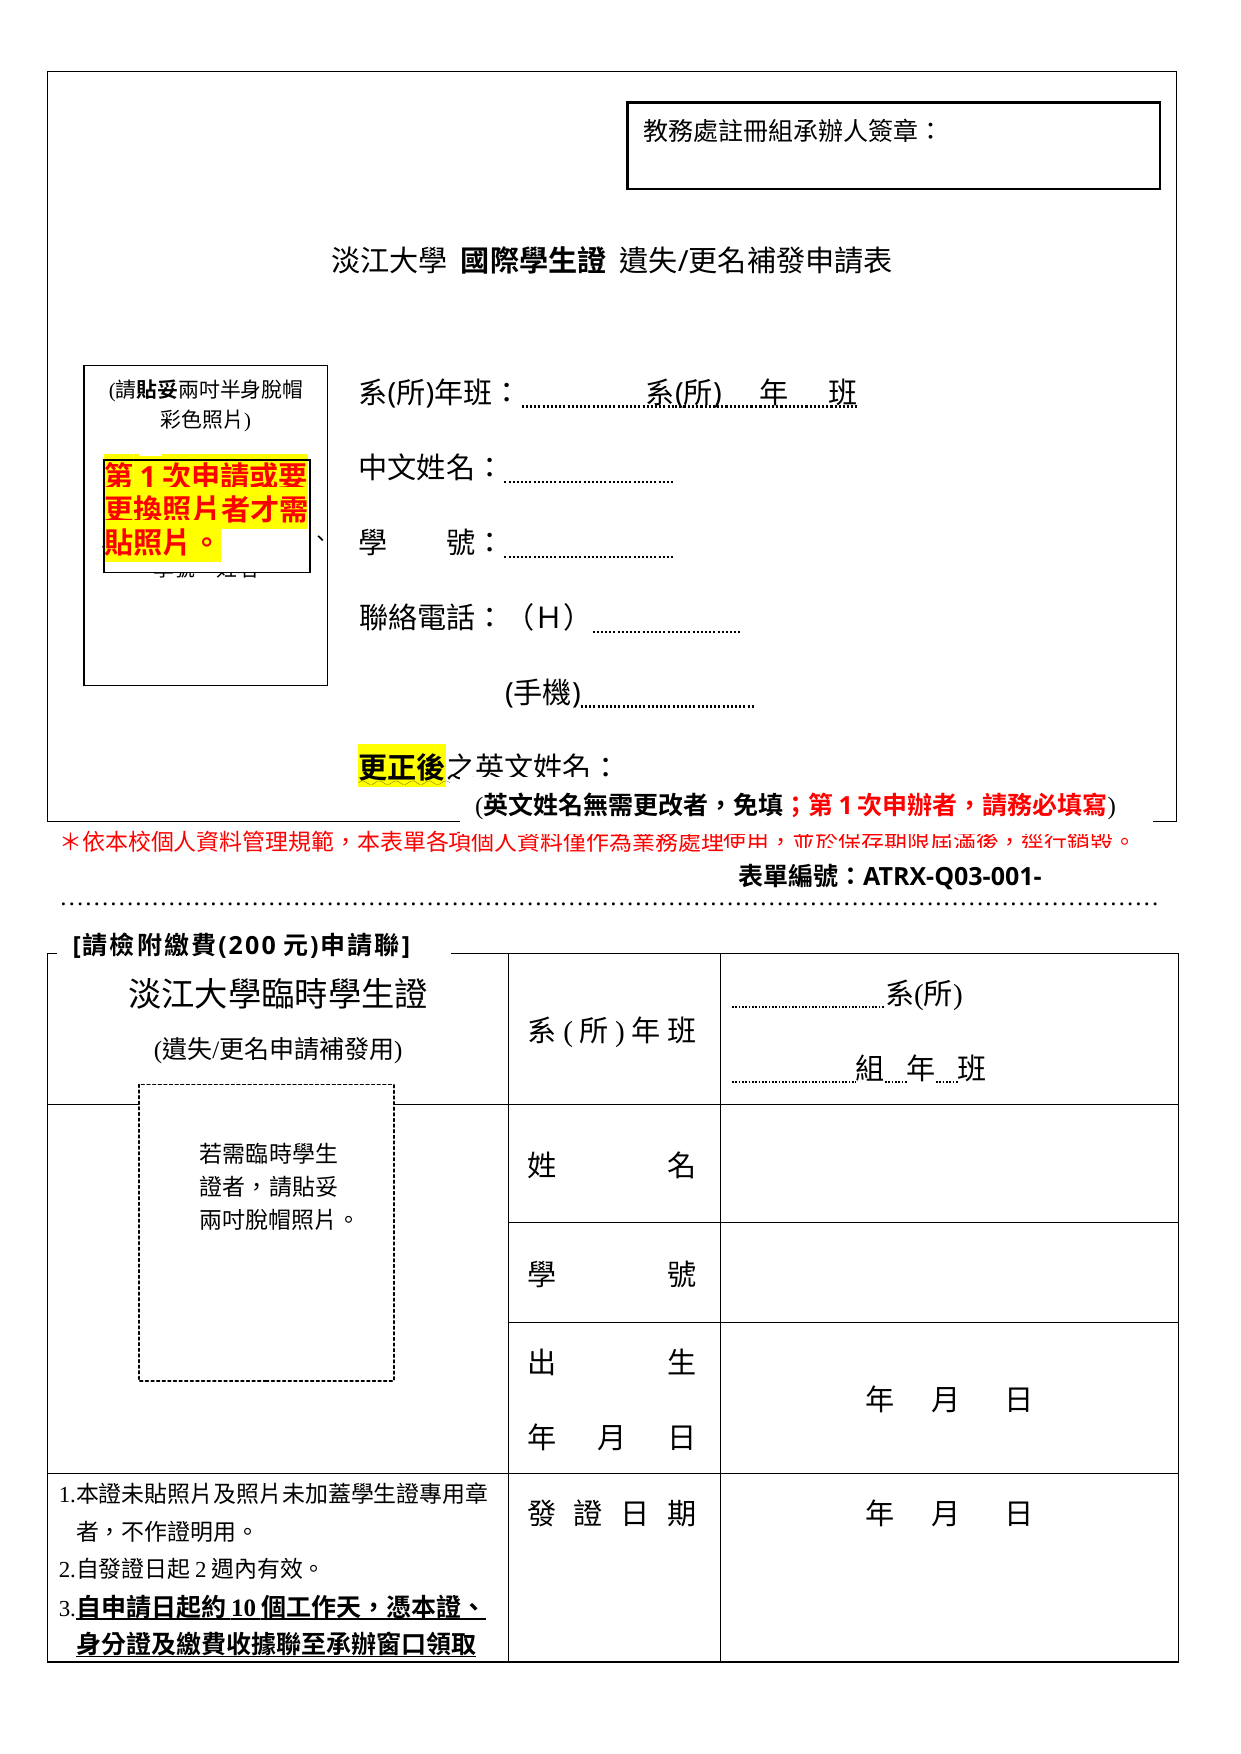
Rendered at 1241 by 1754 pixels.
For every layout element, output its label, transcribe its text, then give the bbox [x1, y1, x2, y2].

table_cell 1.本證未貼照片及照片未加蓋學生證專用章者，不作證明用。 2.自發證日起2週內有效。 3.自申請日起約10個工作天，憑本證、身分證及繳費收據聯至承辦窗口領取 [48, 1474, 508, 1661]
table_header 淡江大學 國際學生證 遺失/更名補發申請表 系(所)年班： 系(所) 年 班 中文姓名： 學 號： 聯絡電話：（Ｈ） (手機) 更正後之英文姓名： [57, 918, 451, 974]
text …………………………………………………………………………………………………………………… [59, 878, 1181, 916]
table_cell [48, 1105, 508, 1473]
table_cell [721, 1105, 1178, 1222]
table_cell 年 月 日 [721, 1474, 1178, 1661]
table_header 淡江大學臨時學生證 (遺失/更名申請補發用) [185, 1128, 353, 1316]
table_cell 發證日期 [509, 1474, 720, 1661]
table_header 系(所) 組 年 班 [721, 954, 1178, 1104]
text ＊依本校個人資料管理規範，本表單各項個人資料僅作為業務處理使用，並於保存期限屆滿後，逕行銷毀。 [59, 822, 1181, 899]
text 表單編號：ATRX-Q03-001-FM054-04 [738, 856, 1126, 892]
table_cell 年 月 日 [721, 1323, 1178, 1473]
table_cell 出生 年月日 [509, 1323, 720, 1473]
table_cell 姓名 [509, 1105, 720, 1222]
table_header 系(所)年班 [509, 954, 720, 1104]
table_header 淡江大學 國際學生證 遺失/更名補發申請表 系(所)年班： 系(所) 年 班 中文姓名： 學 號： 聯絡電話：（Ｈ） (手機) 更正後之英文姓名： [48, 72, 1176, 834]
table_header 淡江大學臨時學生證 (遺失/更名申請補發用) [48, 954, 508, 1104]
table_cell 學號 [509, 1223, 720, 1322]
table_cell [721, 1223, 1178, 1322]
